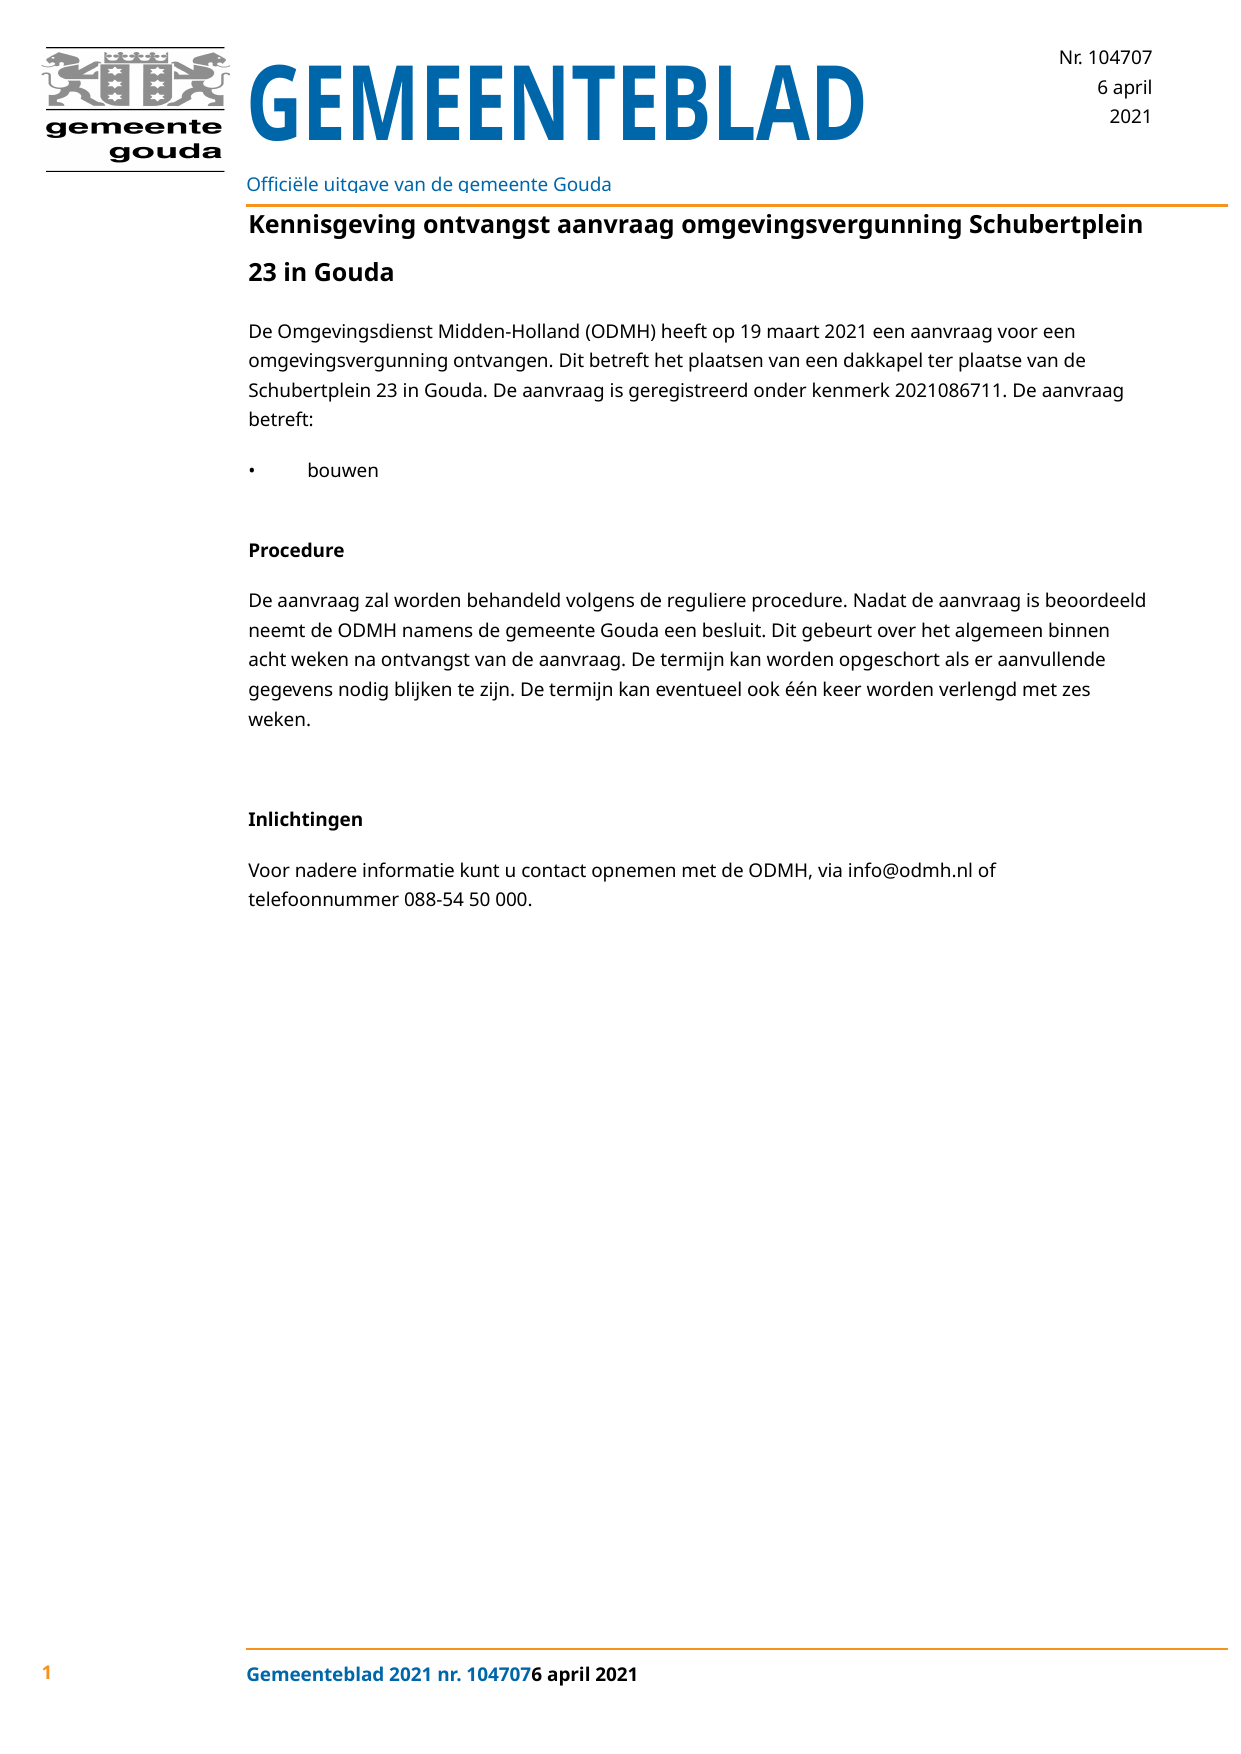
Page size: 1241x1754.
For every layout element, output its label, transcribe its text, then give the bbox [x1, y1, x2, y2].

text Kennisgeving ontvangst aanvraag omgevingsvergunning Schubertplein 23 in Gouda [248, 207, 1152, 288]
picture [41, 47, 231, 172]
text De Omgevingsdienst Midden-Holland (ODMH) heeft op 19 maart 2021 een aanvraag voor een omgevingsvergunning ontvangen. Dit betreft het plaatsen van een dakkapel ter plaatse van de Schubertplein 23 in Gouda. De aanvraag is geregistreerd onder kenmerk 2021086711. De aanvraag betreft: [248, 318, 1152, 432]
text Procedure [248, 537, 1152, 563]
text Inlichtingen [248, 807, 1152, 832]
text Voor nadere informatie kunt u contact opnemen met de ODMH, via info@odmh.nl of telefoonnummer 088-54 50 000. [248, 857, 1152, 912]
list bouwen [248, 457, 1152, 483]
text De aanvraag zal worden behandeld volgens de reguliere procedure. Nadat de aanvraag is beoordeeld neemt de ODMH namens de gemeente Gouda een besluit. Dit gebeurt over het algemeen binnen acht weken na ontvangst van de aanvraag. De termijn kan worden opgeschort als er aanvullende gegevens nodig blijken te zijn. De termijn kan eventueel ook één keer worden verlengd met zes weken. [248, 587, 1152, 732]
